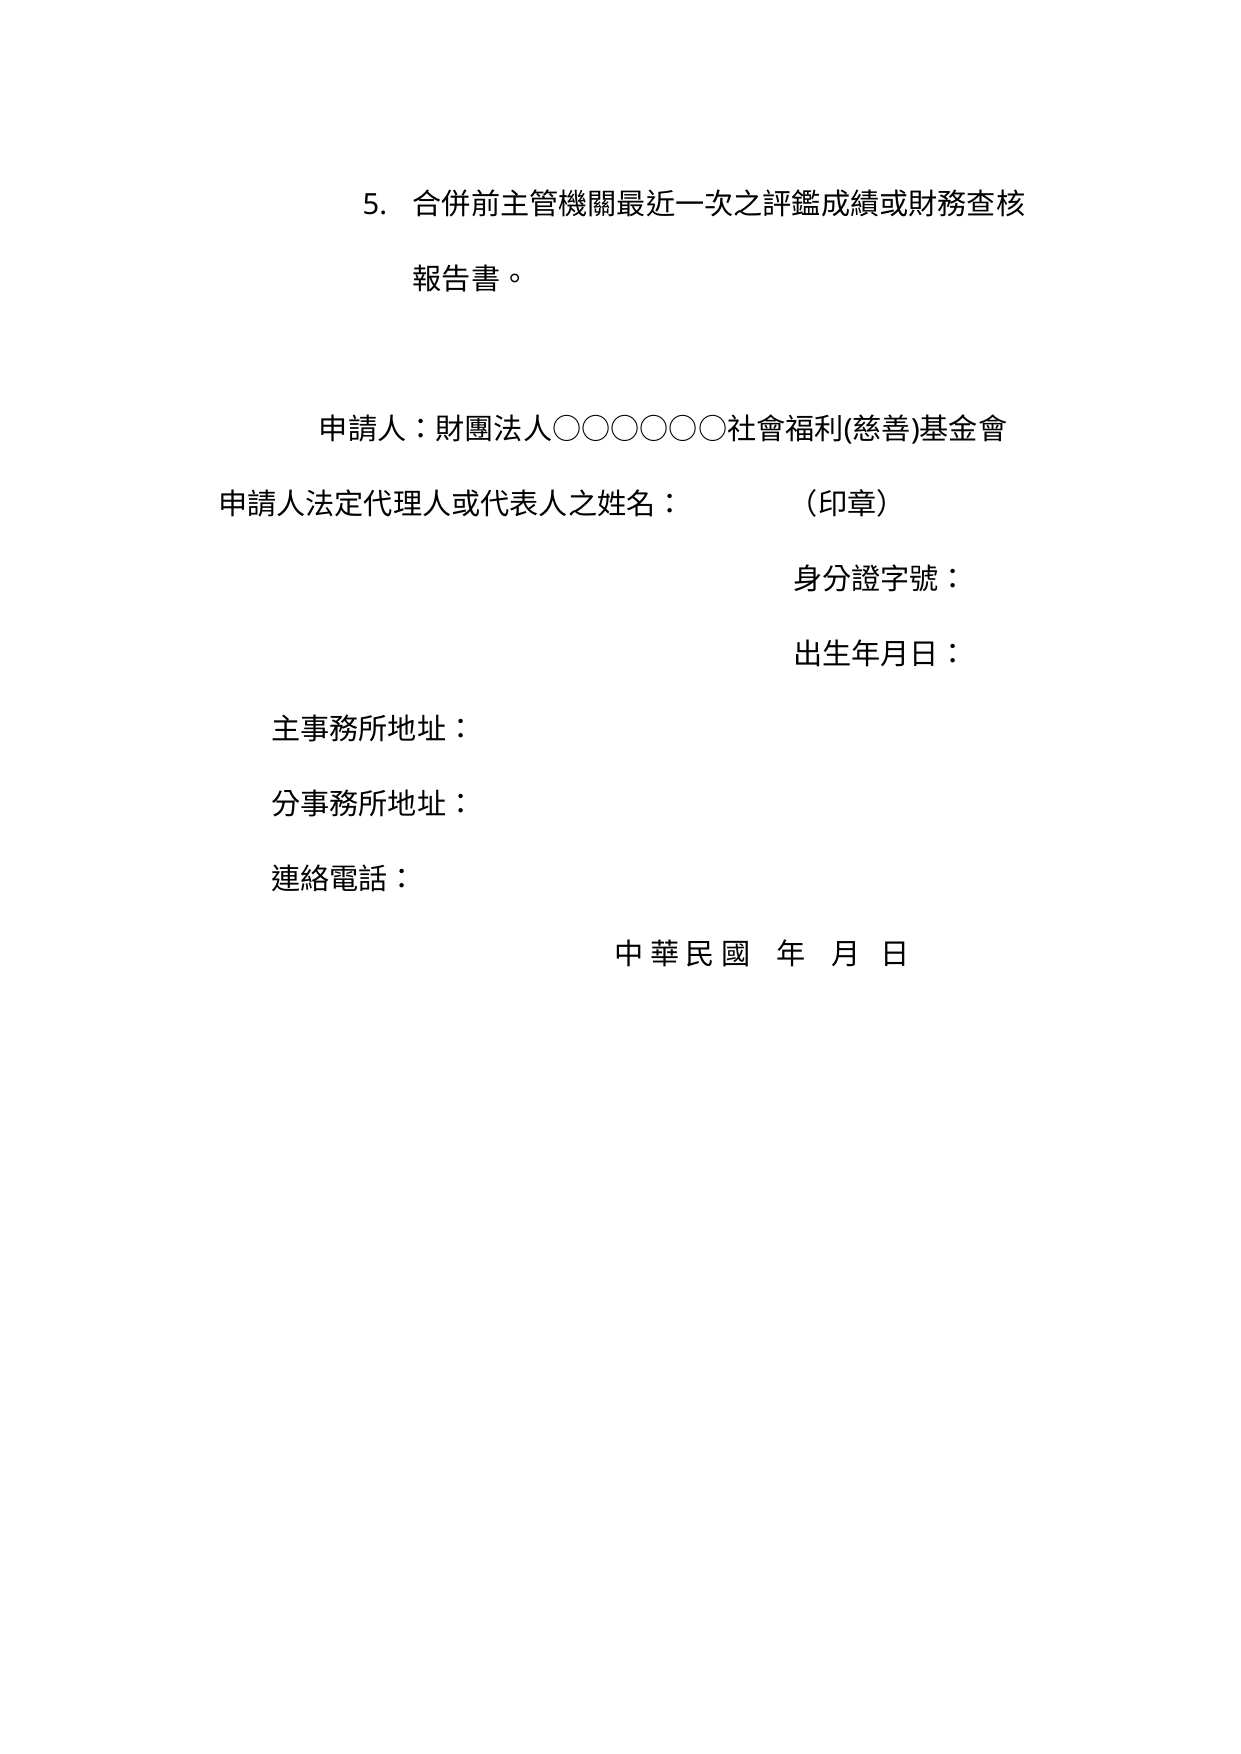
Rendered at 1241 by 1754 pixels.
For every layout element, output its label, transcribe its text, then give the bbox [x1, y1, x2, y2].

list 合併前主管機關最近一次之評鑑成績或財務查核報告書。 [362, 164, 1053, 314]
text 主事務所地址： [187, 689, 1053, 764]
text 申請人：財團法人○○○○○○社會福利(慈善)基金會 [187, 389, 1053, 464]
text 申請人法定代理人或代表人之姓名： （印章） [187, 464, 1053, 539]
text 身分證字號： [187, 539, 1053, 614]
text 中 華 民 國 年 月 日 [337, 914, 1053, 989]
text 分事務所地址： [187, 764, 1053, 839]
text 連絡電話： [187, 839, 1053, 914]
text 出生年月日： [187, 614, 1053, 689]
